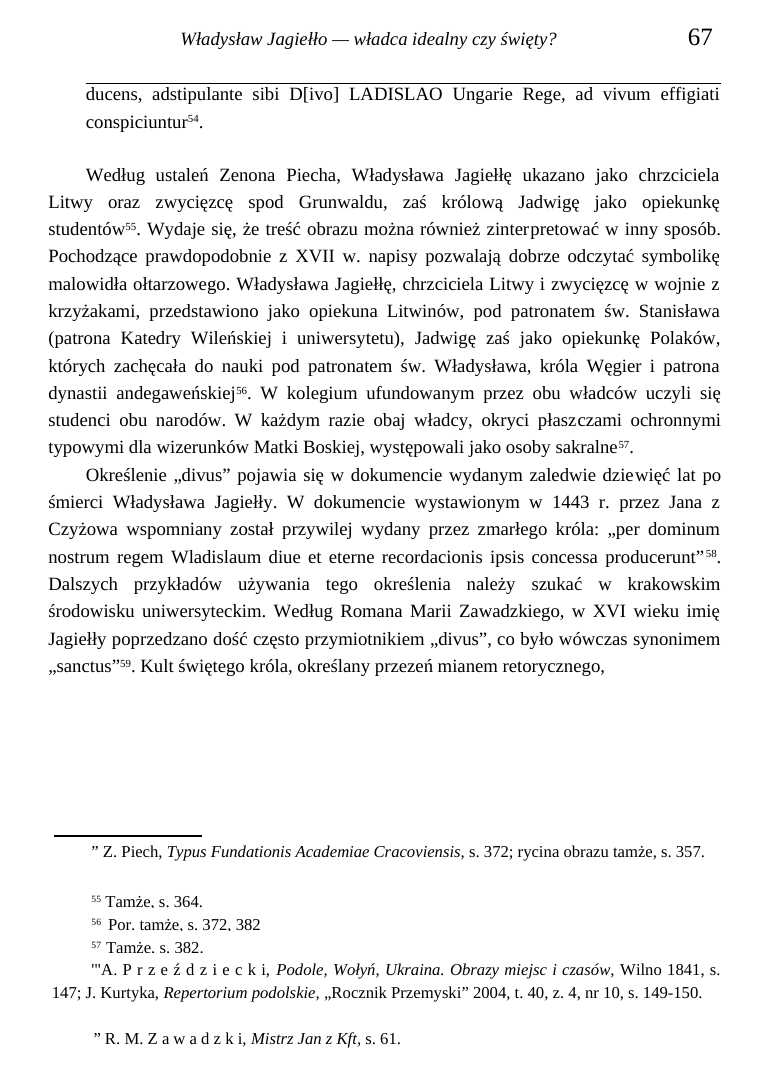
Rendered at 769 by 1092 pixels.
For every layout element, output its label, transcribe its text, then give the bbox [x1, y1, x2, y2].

text ” R. Μ. Z a w a d z k i, Mistrz Jan z Kft, s. 61. [52, 1029, 721, 1048]
text Według ustaleń Zenona Piecha, Władysława Jagiełłę ukazano jako chrzciciela Litwy oraz zwycięzcę spod Grunwaldu, zaś królową Jadwigę jako opiekunkę studentów55. Wydaje się, że treść obrazu można również zinter­pretować w inny sposób. Pochodzące prawdopodobnie z XVII w. napisy pozwalają dobrze odczytać symbolikę malowidła ołtarzowego. Władysława Jagiełłę, chrzciciela Litwy i zwycięzcę w wojnie z krzyżakami, przedstawiono jako opiekuna Litwinów, pod patronatem św. Stanisława (patrona Katedry Wileńskiej i uniwersytetu), Jadwigę zaś jako opiekunkę Polaków, których zachęcała do nauki pod patronatem św. Władysława, króla Węgier i patrona dynastii andegaweńskiej56. W kolegium ufundowanym przez obu władców uczyli się studenci obu narodów. W każdym razie obaj władcy, okryci płasz­czami ochronnymi typowymi dla wizerunków Matki Boskiej, występowali jako osoby sakralne57. [48, 163, 721, 458]
text 67 [688, 22, 718, 51]
text ” Z. Piech, Typus Fundationis Academiae Cracoviensis, s. 372; rycina obrazu tamże, s. 357. [52, 841, 721, 861]
text 56 Por. tamże, s. 372, 382 [52, 914, 721, 930]
text ducens, adstipulante sibi D[ivo] LADISLAO Ungarie Rege, ad vivum effigiati conspiciuntur54. [86, 84, 721, 132]
text Określenie „divus” pojawia się w dokumencie wydanym zaledwie dzie­więć lat po śmierci Władysława Jagiełły. W dokumencie wystawionym w 1443 r. przez Jana z Czyżowa wspomniany został przywilej wydany przez zmarłego króla: „per dominum nostrum regem Wladislaum diue et eterne recordacionis ipsis concessa producerunt”58. Dalszych przykładów używania tego określenia należy szukać w krakowskim środowisku uniwersyteckim. Według Romana Marii Zawadzkiego, w XVI wieku imię Jagiełły poprze­dzano dość często przymiotnikiem „divus”, co było wówczas synonimem „sanctus”59. Kult świętego króla, określany przezeń mianem retorycznego, [48, 464, 721, 676]
text 55 Tamże, s. 364. [52, 892, 721, 907]
text 57 Tamże, s. 382. [52, 937, 721, 953]
text Władysław Jagiełło — władca idealny czy święty? [180, 27, 591, 49]
text '"A. P r z e ź d z i e c k i, Podole, Wołyń, Ukraina. Obrazy miejsc i czasów, Wilno 1841, s. 147; J. Kurtyka, Repertorium podolskie, „Rocznik Przemyski” 2004, t. 40, z. 4, nr 10, s. 149-150. [52, 960, 721, 1002]
